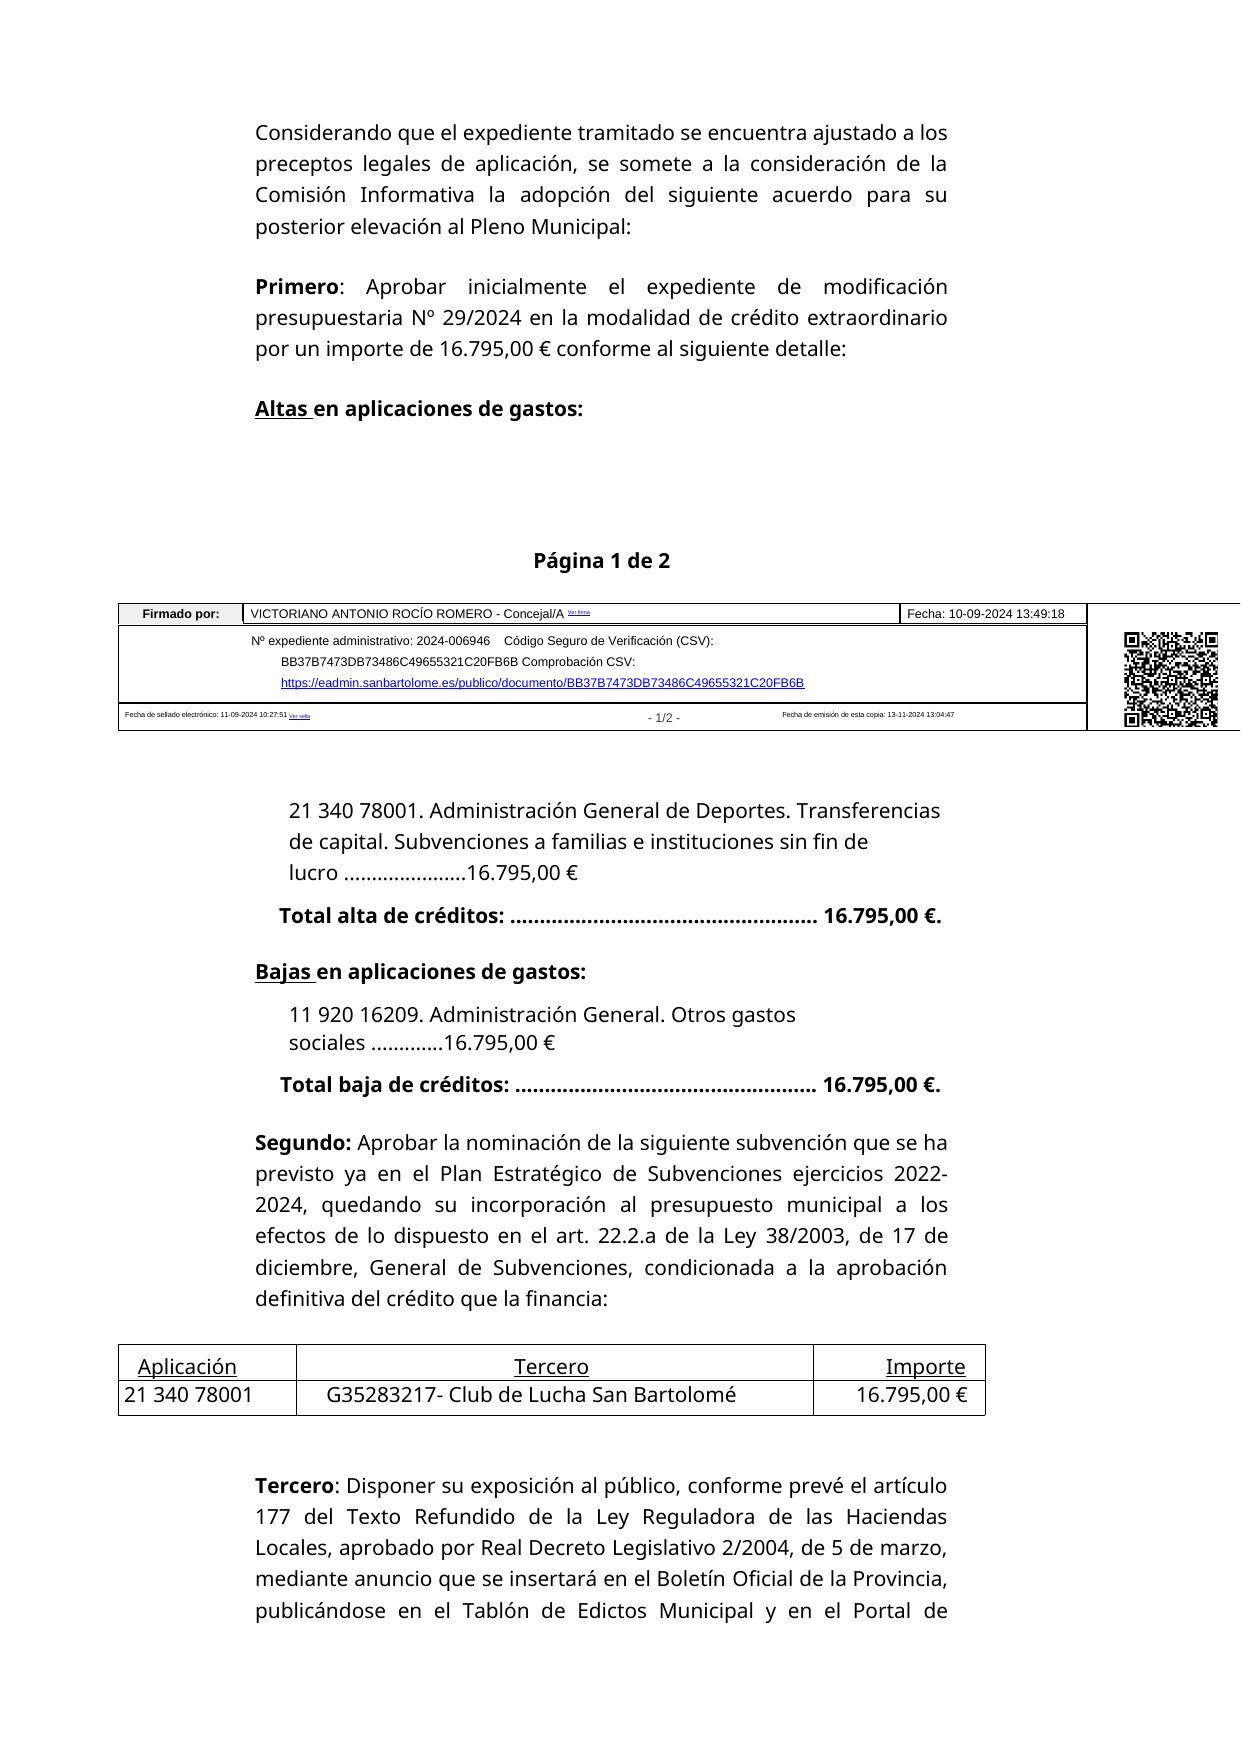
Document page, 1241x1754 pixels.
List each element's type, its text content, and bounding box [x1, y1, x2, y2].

table_header [1088, 604, 1240, 730]
table_cell Fecha de sellado electrónico: 11-09-2024 10:27:51 Ver sello - 1/2 - Fecha de emisión de esta copia: 13-11-2024 13:04:47 [119, 704, 1086, 730]
table_cell Nº expediente administrativo: 2024-006946 Código Seguro de Verificación (CSV): BB37B7473DB73486C49655321C20FB6B Comprobación CSV: https://eadmin.sanbartolome.es/publico/documento/BB37B7473DB73486C49655321C20FB6B [119, 626, 1086, 702]
table_cell G35283217- Club de Lucha San Bartolomé [297, 1381, 813, 1415]
table_header Firmado por: [119, 604, 242, 621]
text Considerando que el expediente tramitado se encuentra ajustado a los preceptos legales de aplicación, se somete a la consideración de la Comisión Informativa la adopción del siguiente acuerdo para su posterior elevación al Pleno Municipal: [255, 118, 948, 240]
table_cell 16.795,00 € [814, 1381, 985, 1415]
text Bajas en aplicaciones de gastos: [255, 957, 1122, 986]
text Tercero: Disponer su exposición al público, conforme prevé el artículo 177 del Texto Refundido de la Ley Reguladora de las Haciendas Locales, aprobado por Real Decreto Legislativo 2/2004, de 5 de marzo, mediante anuncio que se insertará en el Boletín Oficial de la Provincia, publicándose en el Tablón de Edictos Municipal y en el Portal de [255, 1471, 948, 1624]
text Total baja de créditos: ................................................... 16.795,00 €. [271, 1070, 951, 1099]
text Altas en aplicaciones de gastos: [255, 394, 1122, 422]
table_header Tercero [297, 1345, 813, 1380]
table_cell 21 340 78001 [119, 1381, 296, 1415]
table_header Importe [814, 1345, 985, 1380]
text Total alta de créditos: .................................................... 16.795,00 €. [271, 901, 951, 929]
text Primero: Aprobar inicialmente el expediente de modificación presupuestaria Nº 29/2024 en la modalidad de crédito extraordinario por un importe de 16.795,00 € conforme al siguiente detalle: [255, 272, 949, 363]
table_header VICTORIANO ANTONIO ROCÍO ROMERO - Concejal/A Ver firma [244, 604, 899, 623]
text 21 340 78001. Administración General de Deportes. Transferencias de capital. Subvenciones a familias e instituciones sin fin de lucro ......................16.795,00 € [289, 796, 943, 887]
table_header Fecha: 10-09-2024 13:49:18 [901, 604, 1086, 623]
table_header Aplicación [119, 1345, 296, 1380]
text Página 1 de 2 [270, 546, 933, 574]
text 11 920 16209. Administración General. Otros gastos sociales .............16.795,00 € [289, 1000, 1025, 1057]
text Segundo: Aprobar la nominación de la siguiente subvención que se ha previsto ya en el Plan Estratégico de Subvenciones ejercicios 2022-2024, quedando su incorporación al presupuesto municipal a los efectos de lo dispuesto en el art. 22.2.a de la Ley 38/2003, de 17 de diciembre, General de Subvenciones, condicionada a la aprobación definitiva del crédito que la financia: [255, 1128, 948, 1312]
